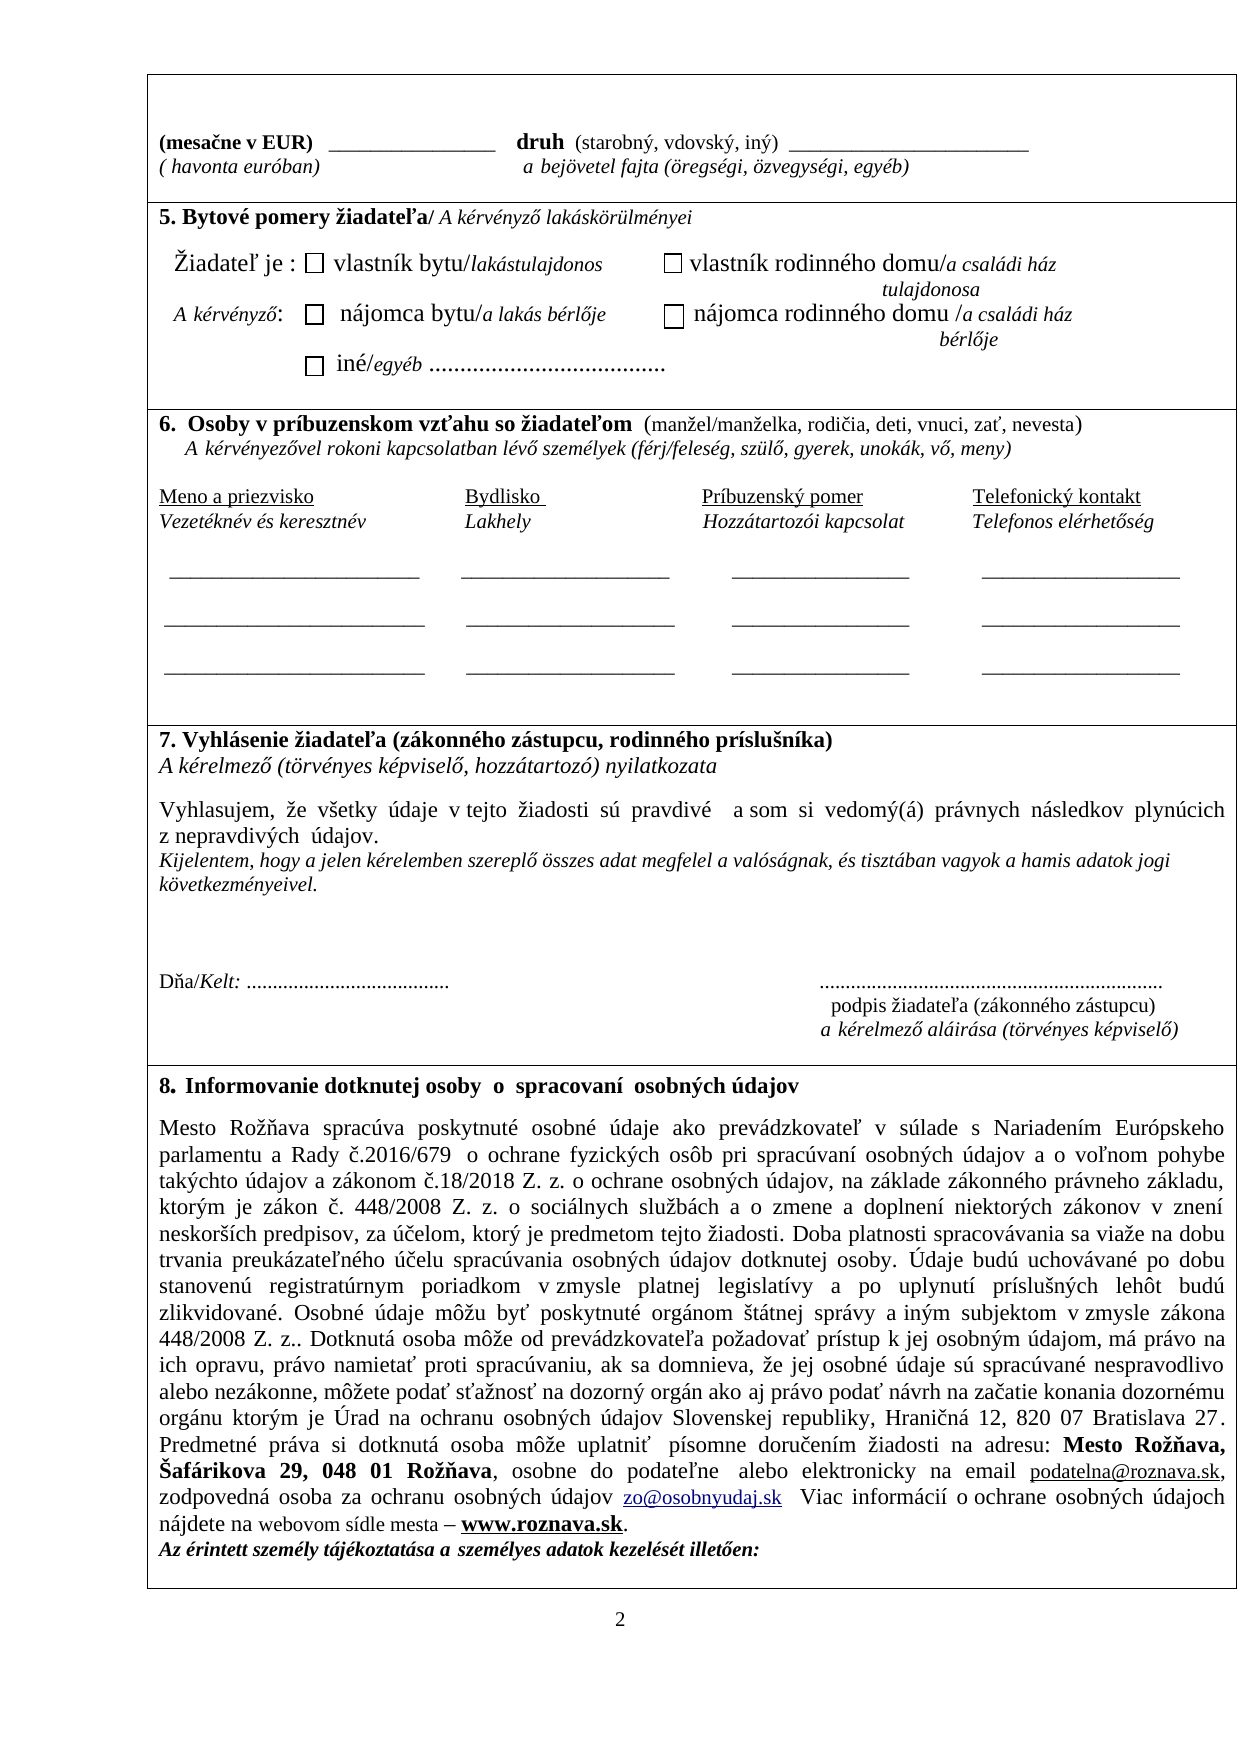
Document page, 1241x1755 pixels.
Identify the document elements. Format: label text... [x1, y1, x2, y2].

table_cell 8. Informovanie dotknutej osoby o spracovaní osobných údajov Mesto Rožňava spracúva poskytnuté osobné údaje ako prevádzkovateľ v súlade s Nariadením Európskeho parlamentu a Rady č.2016/679 o ochrane fyzických osôb pri spracúvaní osobných údajov a o voľnom pohybe takýchto údajov a zákonom č.18/2018 Z. z. o ochrane osobných údajov, na základe zákonného právneho základu, ktorým je zákon č. 448/2008 Z. z. o sociálnych službách a o zmene a doplnení niektorých zákonov v znení neskorších predpisov, za účelom, ktorý je predmetom tejto žiadosti. Doba platnosti spracovávania sa viaže na dobu trvania preukázateľného účelu spracúvania osobných údajov dotknutej osoby. Údaje budú uchovávané po dobu stanovenú registratúrnym poriadkom v zmysle platnej legislatívy a po uplynutí príslušných lehôt budú zlikvidované. Osobné údaje môžu byť poskytnuté orgánom štátnej správy a iným subjektom v zmysle zákona 448/2008 Z. z.. Dotknutá osoba môže od prevádzkovateľa požadovať prístup k jej osobným údajom, má právo na ich opravu, právo namietať proti spracúvaniu, ak sa domnieva, že jej osobné údaje sú spracúvané nespravodlivo alebo nezákonne, môžete podať sťažnosť na dozorný orgán ako aj právo podať návrh na začatie konania dozornému orgánu ktorým je Úrad na ochranu osobných údajov Slovenskej republiky, Hraničná 12, 820 07 Bratislava 27. Predmetné práva si dotknutá osoba môže uplatniť písomne doručením žiadosti na adresu: Mesto Rožňava, Šafárikova 29, 048 01 Rožňava, osobne do podateľne alebo elektronicky na email podatelna@roznava.sk, zodpovedná osoba za ochranu osobných údajov zo@osobnyudaj.sk Viac informácií o ochrane osobných údajoch nájdete na webovom sídle mesta – www.roznava.sk. Az érintett személy tájékoztatása a személyes adatok kezelését illetően: [148, 1066, 1236, 1588]
table_cell 7. Vyhlásenie žiadateľa (zákonného zástupcu, rodinného príslušníka) A kérelmező (törvényes képviselő, hozzátartozó) nyilatkozata Vyhlasujem, že všetky údaje v tejto žiadosti sú pravdivé a som si vedomý(á) právnych následkov plynúcich z nepravdivých údajov. Kijelentem, hogy a jelen kérelemben szereplő összes adat megfelel a valóságnak, és tisztában vagyok a hamis adatok jogi következményeivel. Dňa/Kelt: ....................................... .................................................................. podpis žiadateľa (zákonného zástupcu) a kérelmező aláirása (törvényes képviselő) [148, 726, 1236, 1065]
table_cell 6. Osoby v príbuzenskom vzťahu so žiadateľom (manžel/manželka, rodičia, deti, vnuci, zať, nevesta) A kérvényezővel rokoni kapcsolatban lévő személyek (férj/feleség, szülő, gyerek, unokák, vő, meny) Meno a priezvisko Bydlisko Príbuzenský pomer Telefonický kontakt Vezetéknév és keresztnév Lakhely Hozzátartozói kapcsolat Telefonos elérhetőség ________________________ ____________________ _________________ ___________________ _________________________ ____________________ _________________ ___________________ _________________________ ____________________ _________________ ___________________ [148, 410, 1236, 725]
table_cell 5. Bytové pomery žiadateľa/ A kérvényző lakáskörülményei [148, 203, 1236, 409]
table_header [1103, 251, 1236, 376]
table_header Žiadateľ je : vlastník bytu/lakástulajdonos vlastník rodinného domu/a családi ház tulajdonosa A kérvényző: nájomca bytu/a lakás bérlője nájomca rodinného domu /a családi ház bérlője iné/egyéb ...................................... [166, 251, 1103, 376]
table_cell (mesačne v EUR) ________________ druh (starobný, vdovský, iný) _______________________ ( havonta euróban) a bejövetel fajta (öregségi, özvegységi, egyéb) [148, 75, 1236, 202]
